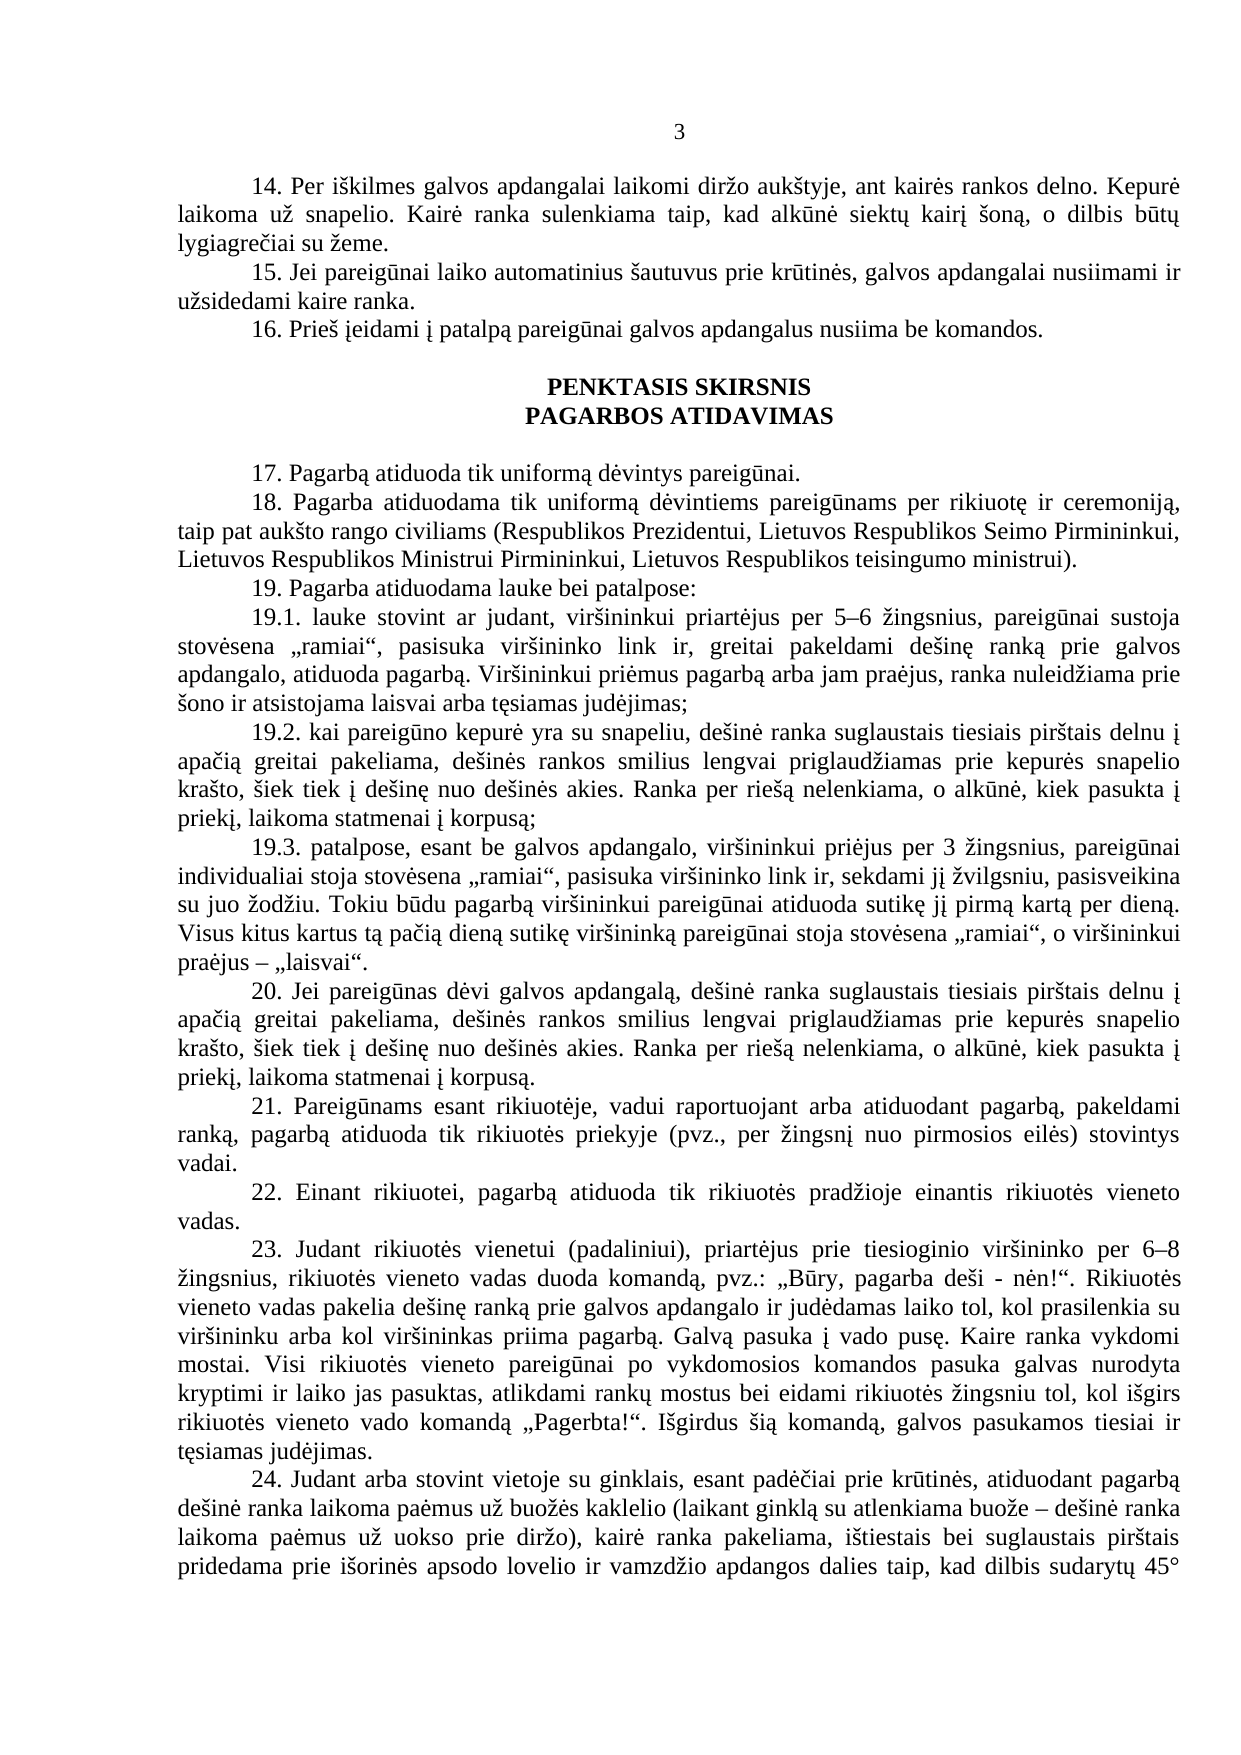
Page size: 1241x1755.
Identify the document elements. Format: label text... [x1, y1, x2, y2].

text 19.2. kai pareigūno kepurė yra su snapeliu, dešinė ranka suglaustais tiesiais pirštais delnu į apačią greitai pakeliama, dešinės rankos smilius lengvai priglaudžiamas prie kepurės snapelio krašto, šiek tiek į dešinę nuo dešinės akies. Ranka per riešą nelenkiama, o alkūnė, kiek pasukta į priekį, laikoma statmenai į korpusą; [177, 717, 1181, 832]
text 19.1. lauke stovint ar judant, viršininkui priartėjus per 5–6 žingsnius, pareigūnai sustoja stovėsena „ramiai“, pasisuka viršininko link ir, greitai pakeldami dešinę ranką prie galvos apdangalo, atiduoda pagarbą. Viršininkui priėmus pagarbą arba jam praėjus, ranka nuleidžiama prie šono ir atsistojama laisvai arba tęsiamas judėjimas; [177, 602, 1181, 717]
text 24. Judant arba stovint vietoje su ginklais, esant padėčiai prie krūtinės, atiduodant pagarbą dešinė ranka laikoma paėmus už buožės kaklelio (laikant ginklą su atlenkiama buože – dešinė ranka laikoma paėmus už uokso prie diržo), kairė ranka pakeliama, ištiestais bei suglaustais pirštais pridedama prie išorinės apsodo lovelio ir vamzdžio apdangos dalies taip, kad dilbis sudarytų 45° [177, 1464, 1181, 1579]
text 16. Prieš įeidami į patalpą pareigūnai galvos apdangalus nusiima be komandos. [177, 314, 1181, 343]
text 18. Pagarba atiduodama tik uniformą dėvintiems pareigūnams per rikiuotę ir ceremoniją, taip pat aukšto rango civiliams (Respublikos Prezidentui, Lietuvos Respublikos Seimo Pirmininkui, Lietuvos Respublikos Ministrui Pirmininkui, Lietuvos Respublikos teisingumo ministrui). [177, 487, 1181, 573]
text 17. Pagarbą atiduoda tik uniformą dėvintys pareigūnai. [177, 458, 1181, 487]
text 22. Einant rikiuotei, pagarbą atiduoda tik rikiuotės pradžioje einantis rikiuotės vieneto vadas. [177, 1177, 1181, 1234]
text 23. Judant rikiuotės vienetui (padaliniui), priartėjus prie tiesioginio viršininko per 6–8 žingsnius, rikiuotės vieneto vadas duoda komandą, pvz.: „Būry, pagarba deši - nėn!“. Rikiuotės vieneto vadas pakelia dešinę ranką prie galvos apdangalo ir judėdamas laiko tol, kol prasilenkia su viršininku arba kol viršininkas priima pagarbą. Galvą pasuka į vado pusę. Kaire ranka vykdomi mostai. Visi rikiuotės vieneto pareigūnai po vykdomosios komandos pasuka galvas nurodyta kryptimi ir laiko jas pasuktas, atlikdami rankų mostus bei eidami rikiuotės žingsniu tol, kol išgirs rikiuotės vieneto vado komandą „Pagerbta!“. Išgirdus šią komandą, galvos pasukamos tiesiai ir tęsiamas judėjimas. [177, 1234, 1181, 1464]
text PAGARBOS ATIDAVIMAS [177, 401, 1181, 429]
text 14. Per iškilmes galvos apdangalai laikomi diržo aukštyje, ant kairės rankos delno. Kepurė laikoma už snapelio. Kairė ranka sulenkiama taip, kad alkūnė siektų kairį šoną, o dilbis būtų lygiagrečiai su žeme. [177, 171, 1181, 257]
text PENKTASIS SKIRSNIS [177, 372, 1181, 401]
text 15. Jei pareigūnai laiko automatinius šautuvus prie krūtinės, galvos apdangalai nusiimami ir užsidedami kaire ranka. [177, 257, 1181, 314]
text 20. Jei pareigūnas dėvi galvos apdangalą, dešinė ranka suglaustais tiesiais pirštais delnu į apačią greitai pakeliama, dešinės rankos smilius lengvai priglaudžiamas prie kepurės snapelio krašto, šiek tiek į dešinę nuo dešinės akies. Ranka per riešą nelenkiama, o alkūnė, kiek pasukta į priekį, laikoma statmenai į korpusą. [177, 976, 1181, 1091]
text 21. Pareigūnams esant rikiuotėje, vadui raportuojant arba atiduodant pagarbą, pakeldami ranką, pagarbą atiduoda tik rikiuotės priekyje (pvz., per žingsnį nuo pirmosios eilės) stovintys vadai. [177, 1091, 1181, 1177]
text 19.3. patalpose, esant be galvos apdangalo, viršininkui priėjus per 3 žingsnius, pareigūnai individualiai stoja stovėsena „ramiai“, pasisuka viršininko link ir, sekdami jį žvilgsniu, pasisveikina su juo žodžiu. Tokiu būdu pagarbą viršininkui pareigūnai atiduoda sutikę jį pirmą kartą per dieną. Visus kitus kartus tą pačią dieną sutikę viršininką pareigūnai stoja stovėsena „ramiai“, o viršininkui praėjus – „laisvai“. [177, 832, 1181, 976]
text 19. Pagarba atiduodama lauke bei patalpose: [177, 573, 1181, 602]
